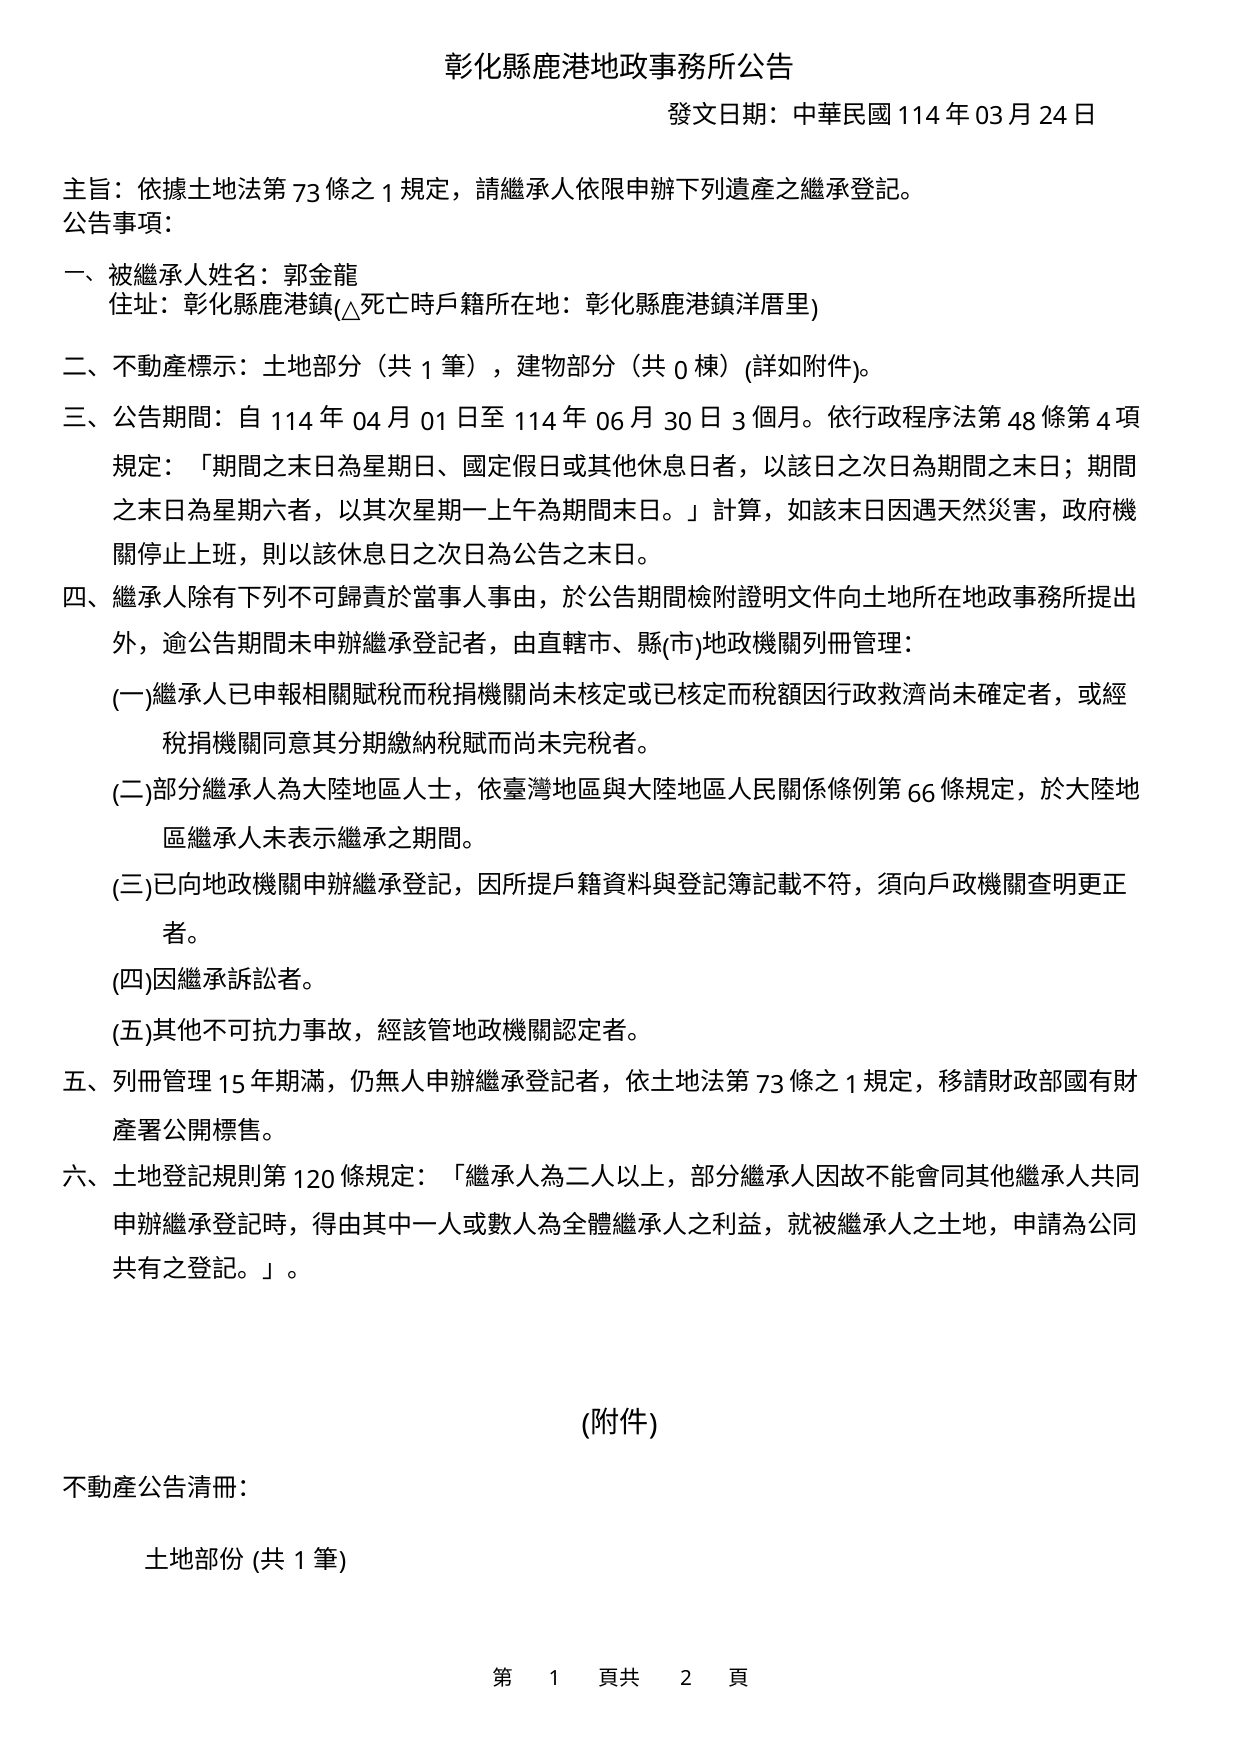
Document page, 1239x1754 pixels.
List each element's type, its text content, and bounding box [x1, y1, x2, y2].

table_cell [1177, 353, 1239, 1352]
table_cell [653, 1352, 667, 1392]
table_cell [0, 1454, 62, 1526]
table_cell [109, 1598, 482, 1657]
table_cell [62, 1352, 109, 1392]
table_header [483, 0, 523, 41]
table_cell [0, 135, 62, 176]
table_header [667, 0, 718, 41]
table_cell 被繼承人姓名：郭金龍 住址：彰化縣鹿港鎮(△死亡時戶籍所在地：彰化縣鹿港鎮洋厝里) [109, 261, 1177, 353]
table_cell 不動產公告清冊： [62, 1454, 1177, 1526]
table_cell [0, 1658, 62, 1698]
table_cell [0, 95, 62, 135]
table_cell [1177, 176, 1239, 216]
table_cell (附件) [62, 1392, 1177, 1453]
table_cell [759, 1658, 1177, 1698]
table_cell [109, 135, 482, 176]
table_cell [1177, 216, 1239, 261]
table_cell 主旨：依據土地法第73條之1規定，請繼承人依限申辦下列遺產之繼承登記。 公告事項： [62, 176, 1177, 261]
table_header [109, 0, 482, 41]
table_cell [718, 1598, 759, 1657]
table_cell [0, 1598, 62, 1657]
table_cell [109, 1658, 482, 1698]
table_cell [0, 216, 62, 261]
table_cell [0, 312, 62, 353]
table_cell [483, 95, 523, 135]
table_cell [1177, 312, 1239, 353]
table_cell [523, 1352, 585, 1392]
table_cell [0, 176, 62, 216]
table_cell [1177, 95, 1239, 135]
table_cell [483, 1352, 523, 1392]
table_cell 頁共 [585, 1658, 653, 1698]
table_cell [483, 135, 523, 176]
table_cell [1177, 1352, 1239, 1392]
table_cell [62, 1598, 109, 1657]
table_header [62, 0, 109, 41]
table_cell 彰化縣鹿港地政事務所公告 [62, 41, 1177, 94]
table_cell [0, 41, 62, 94]
table_cell [653, 95, 667, 135]
table_cell [1177, 41, 1239, 94]
table_header [0, 0, 62, 41]
table_header [1177, 0, 1239, 41]
table_cell [1177, 1454, 1239, 1526]
table_cell [759, 1598, 1177, 1657]
table_header [759, 0, 1177, 41]
table_cell [1177, 1526, 1239, 1597]
table_cell [759, 135, 1177, 176]
table_cell 第 [483, 1658, 523, 1698]
table_header [523, 0, 585, 41]
table_cell 1 [523, 1658, 585, 1698]
table_cell [585, 1598, 653, 1657]
table_cell [1177, 261, 1239, 312]
table_cell [0, 1392, 62, 1453]
table_cell 頁 [718, 1658, 759, 1698]
table_cell [585, 135, 653, 176]
table_cell 2 [653, 1658, 718, 1698]
table_cell [109, 1352, 482, 1392]
table_cell [0, 1352, 62, 1392]
table_cell [62, 135, 109, 176]
table_cell [653, 1598, 667, 1657]
table_cell [585, 95, 653, 135]
table_cell [62, 95, 109, 135]
table_cell [1177, 135, 1239, 176]
table_cell [62, 1658, 109, 1698]
table_cell [718, 1352, 759, 1392]
table_cell [62, 312, 109, 353]
table_cell [523, 95, 585, 135]
table_cell [653, 135, 667, 176]
table_header [653, 0, 667, 41]
table_cell [667, 1598, 718, 1657]
table_cell [667, 135, 718, 176]
table_cell [0, 1526, 62, 1597]
table_cell 土地部份 (共 1 筆) [62, 1526, 1177, 1597]
table_cell [718, 135, 759, 176]
table_cell [0, 353, 62, 1352]
table_cell [483, 1598, 523, 1657]
table_cell [523, 1598, 585, 1657]
table_cell 一、 [62, 261, 109, 312]
table_cell [759, 1352, 1177, 1392]
table_header [718, 0, 759, 41]
table_cell 二、不動產標示：土地部分（共 1 筆），建物部分（共 0 棟）(詳如附件)。 三、公告期間：自 114 年 04 月 01 日至 114 年 06 月 30 日 3 個月。依行政程序法第48條第4項 規定：「期間之末日為星期日、國定假日或其他休息日者，以該日之次日為期間之末日；期間 之末日為星期六者，以其次星期一上午為期間末日。」計算，如該末日因遇天然災害，政府機 關停止上班，則以該休息日之次日為公告之末日。 四、繼承人除有下列不可歸責於當事人事由，於公告期間檢附證明文件向土地所在地政事務所提出 外，逾公告期間未申辦繼承登記者，由直轄市、縣(市)地政機關列冊管理： (一)繼承人已申報相關賦稅而稅捐機關尚未核定或已核定而稅額因行政救濟尚未確定者，或經 稅捐機關同意其分期繳納稅賦而尚未完稅者。 (二)部分繼承人為大陸地區人士，依臺灣地區與大陸地區人民關係條例第66條規定，於大陸地 區繼承人未表示繼承之期間。 (三)已向地政機關申辦繼承登記，因所提戶籍資料與登記簿記載不符，須向戶政機關查明更正 者。 (四)因繼承訴訟者。 (五)其他不可抗力事故，經該管地政機關認定者。 五、列冊管理15年期滿，仍無人申辦繼承登記者，依土地法第73條之1規定，移請財政部國有財 產署公開標售。 六、土地登記規則第120條規定：「繼承人為二人以上，部分繼承人因故不能會同其他繼承人共同 申辦繼承登記時，得由其中一人或數人為全體繼承人之利益，就被繼承人之土地，申請為公同 共有之登記。」。 [62, 353, 1177, 1352]
table_header [585, 0, 653, 41]
table_cell [0, 261, 62, 312]
table_cell [1177, 1658, 1239, 1698]
table_cell [1177, 1392, 1239, 1453]
table_cell [667, 1352, 718, 1392]
table_cell [109, 95, 482, 135]
table_cell 發文日期：中華民國114年03月24日 [667, 95, 1177, 135]
table_cell [585, 1352, 653, 1392]
table_cell [1177, 1598, 1239, 1657]
table_cell [523, 135, 585, 176]
